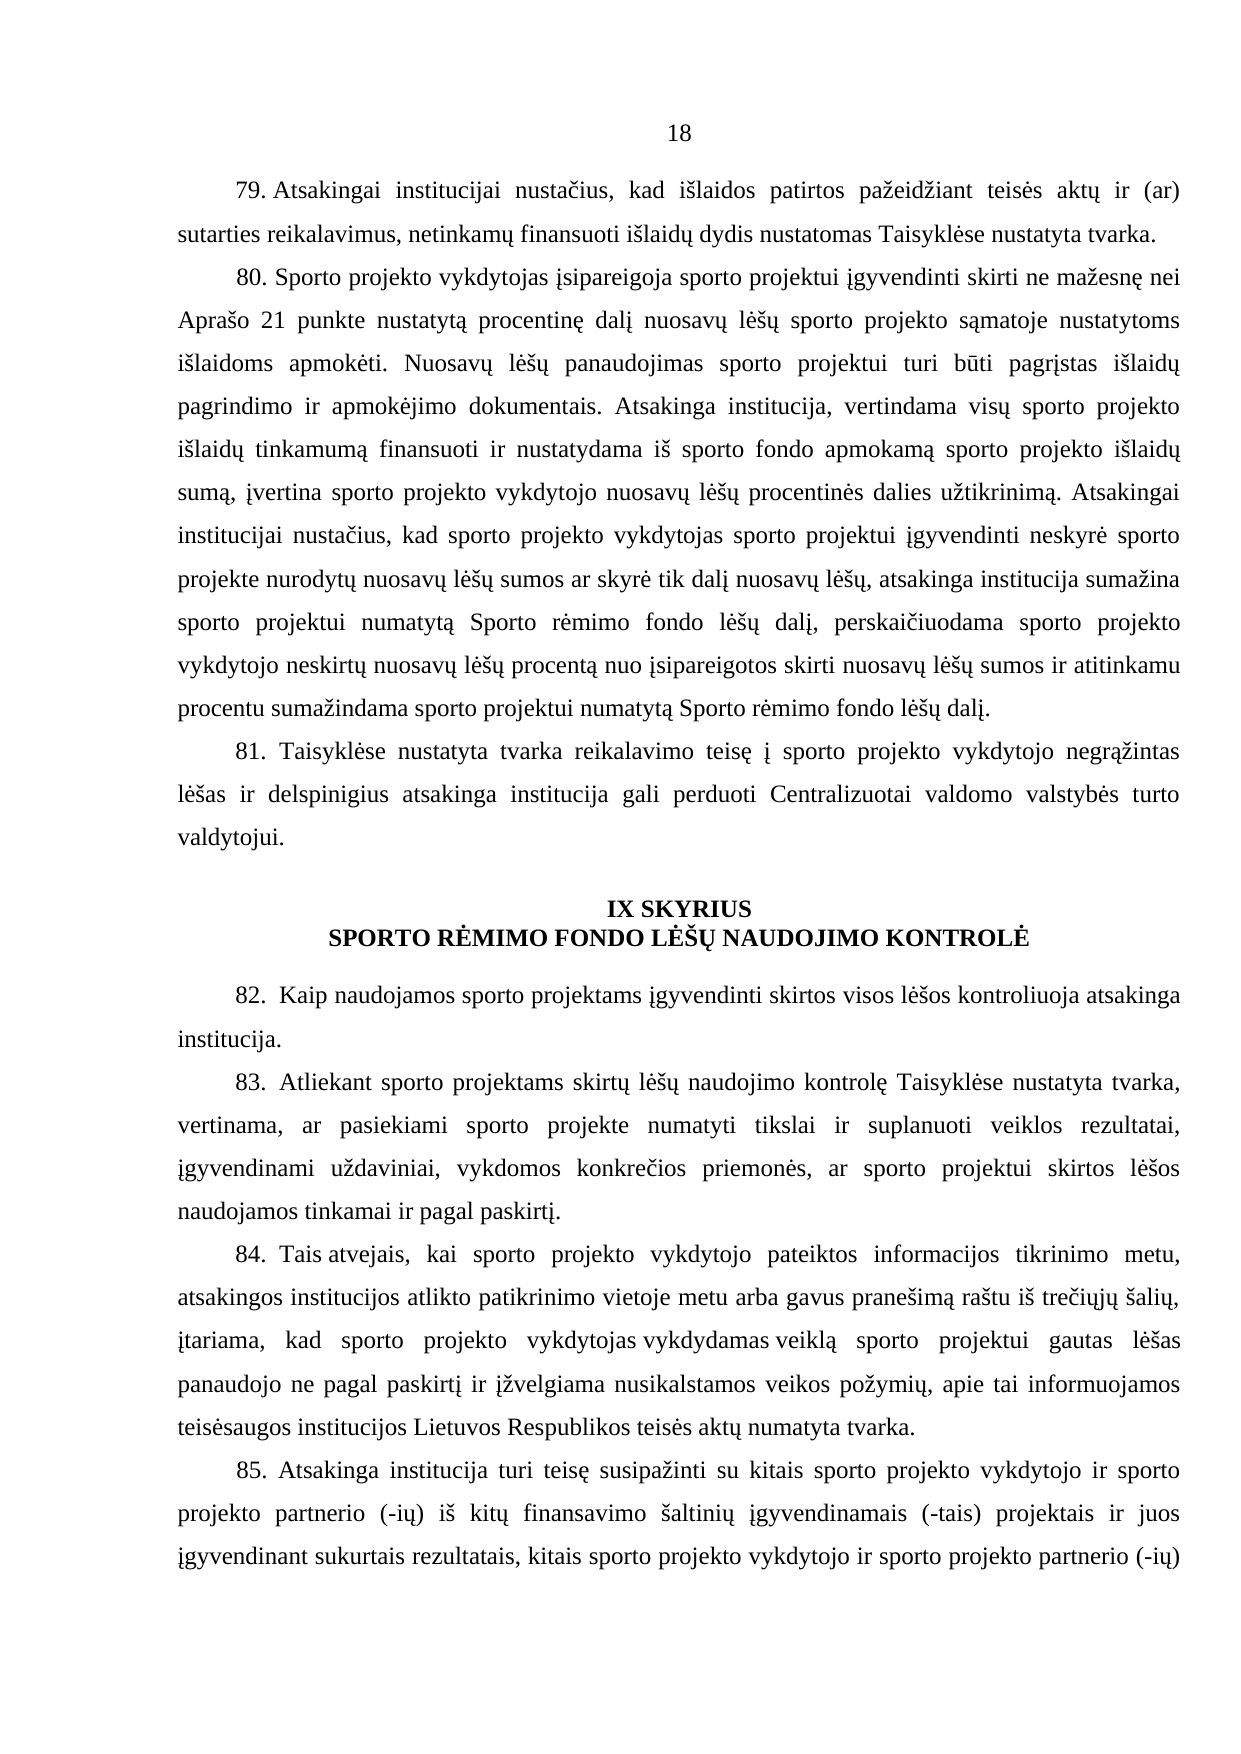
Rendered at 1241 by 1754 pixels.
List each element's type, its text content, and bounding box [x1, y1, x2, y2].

text 80. Sporto projekto vykdytojas įsipareigoja sporto projektui įgyvendinti skirti ne mažesnę nei Aprašo 21 punkte nustatytą procentinę dalį nuosavų lėšų sporto projekto sąmatoje nustatytoms išlaidoms apmokėti. Nuosavų lėšų panaudojimas sporto projektui turi būti pagrįstas išlaidų pagrindimo ir apmokėjimo dokumentais. Atsakinga institucija, vertindama visų sporto projekto išlaidų tinkamumą finansuoti ir nustatydama iš sporto fondo apmokamą sporto projekto išlaidų sumą, įvertina sporto projekto vykdytojo nuosavų lėšų procentinės dalies užtikrinimą. Atsakingai institucijai nustačius, kad sporto projekto vykdytojas sporto projektui įgyvendinti neskyrė sporto projekte nurodytų nuosavų lėšų sumos ar skyrė tik dalį nuosavų lėšų, atsakinga institucija sumažina sporto projektui numatytą Sporto rėmimo fondo lėšų dalį, perskaičiuodama sporto projekto vykdytojo neskirtų nuosavų lėšų procentą nuo įsipareigotos skirti nuosavų lėšų sumos ir atitinkamu procentu sumažindama sporto projektui numatytą Sporto rėmimo fondo lėšų dalį. [177, 262, 1181, 722]
text SPORTO RĖMIMO FONDO LĖŠŲ NAUDOJIMO KONTROLĖ [177, 923, 1181, 952]
text 83. Atliekant sporto projektams skirtų lėšų naudojimo kontrolę Taisyklėse nustatyta tvarka, vertinama, ar pasiekiami sporto projekte numatyti tikslai ir suplanuoti veiklos rezultatai, įgyvendinami uždaviniai, vykdomos konkrečios priemonės, ar sporto projektui skirtos lėšos naudojamos tinkamai ir pagal paskirtį. [177, 1067, 1181, 1225]
text 79. Atsakingai institucijai nustačius, kad išlaidos patirtos pažeidžiant teisės aktų ir (ar) sutarties reikalavimus, netinkamų finansuoti išlaidų dydis nustatomas Taisyklėse nustatyta tvarka. [177, 176, 1181, 247]
text 85. Atsakinga institucija turi teisę susipažinti su kitais sporto projekto vykdytojo ir sporto projekto partnerio (-ių) iš kitų finansavimo šaltinių įgyvendinamais (-tais) projektais ir juos įgyvendinant sukurtais rezultatais, kitais sporto projekto vykdytojo ir sporto projekto partnerio (-ių) [177, 1455, 1181, 1570]
text IX SKYRIUS [177, 894, 1181, 923]
text 84. Tais atvejais, kai sporto projekto vykdytojo pateiktos informacijos tikrinimo metu, atsakingos institucijos atlikto patikrinimo vietoje metu arba gavus pranešimą raštu iš trečiųjų šalių, įtariama, kad sporto projekto vykdytojas vykdydamas veiklą sporto projektui gautas lėšas panaudojo ne pagal paskirtį ir įžvelgiama nusikalstamos veikos požymių, apie tai informuojamos teisėsaugos institucijos Lietuvos Respublikos teisės aktų numatyta tvarka. [177, 1239, 1181, 1441]
text 81. Taisyklėse nustatyta tvarka reikalavimo teisę į sporto projekto vykdytojo negrąžintas lėšas ir delspinigius atsakinga institucija gali perduoti Centralizuotai valdomo valstybės turto valdytojui. [177, 736, 1181, 851]
text 82. Kaip naudojamos sporto projektams įgyvendinti skirtos visos lėšos kontroliuoja atsakinga institucija. [177, 981, 1181, 1052]
